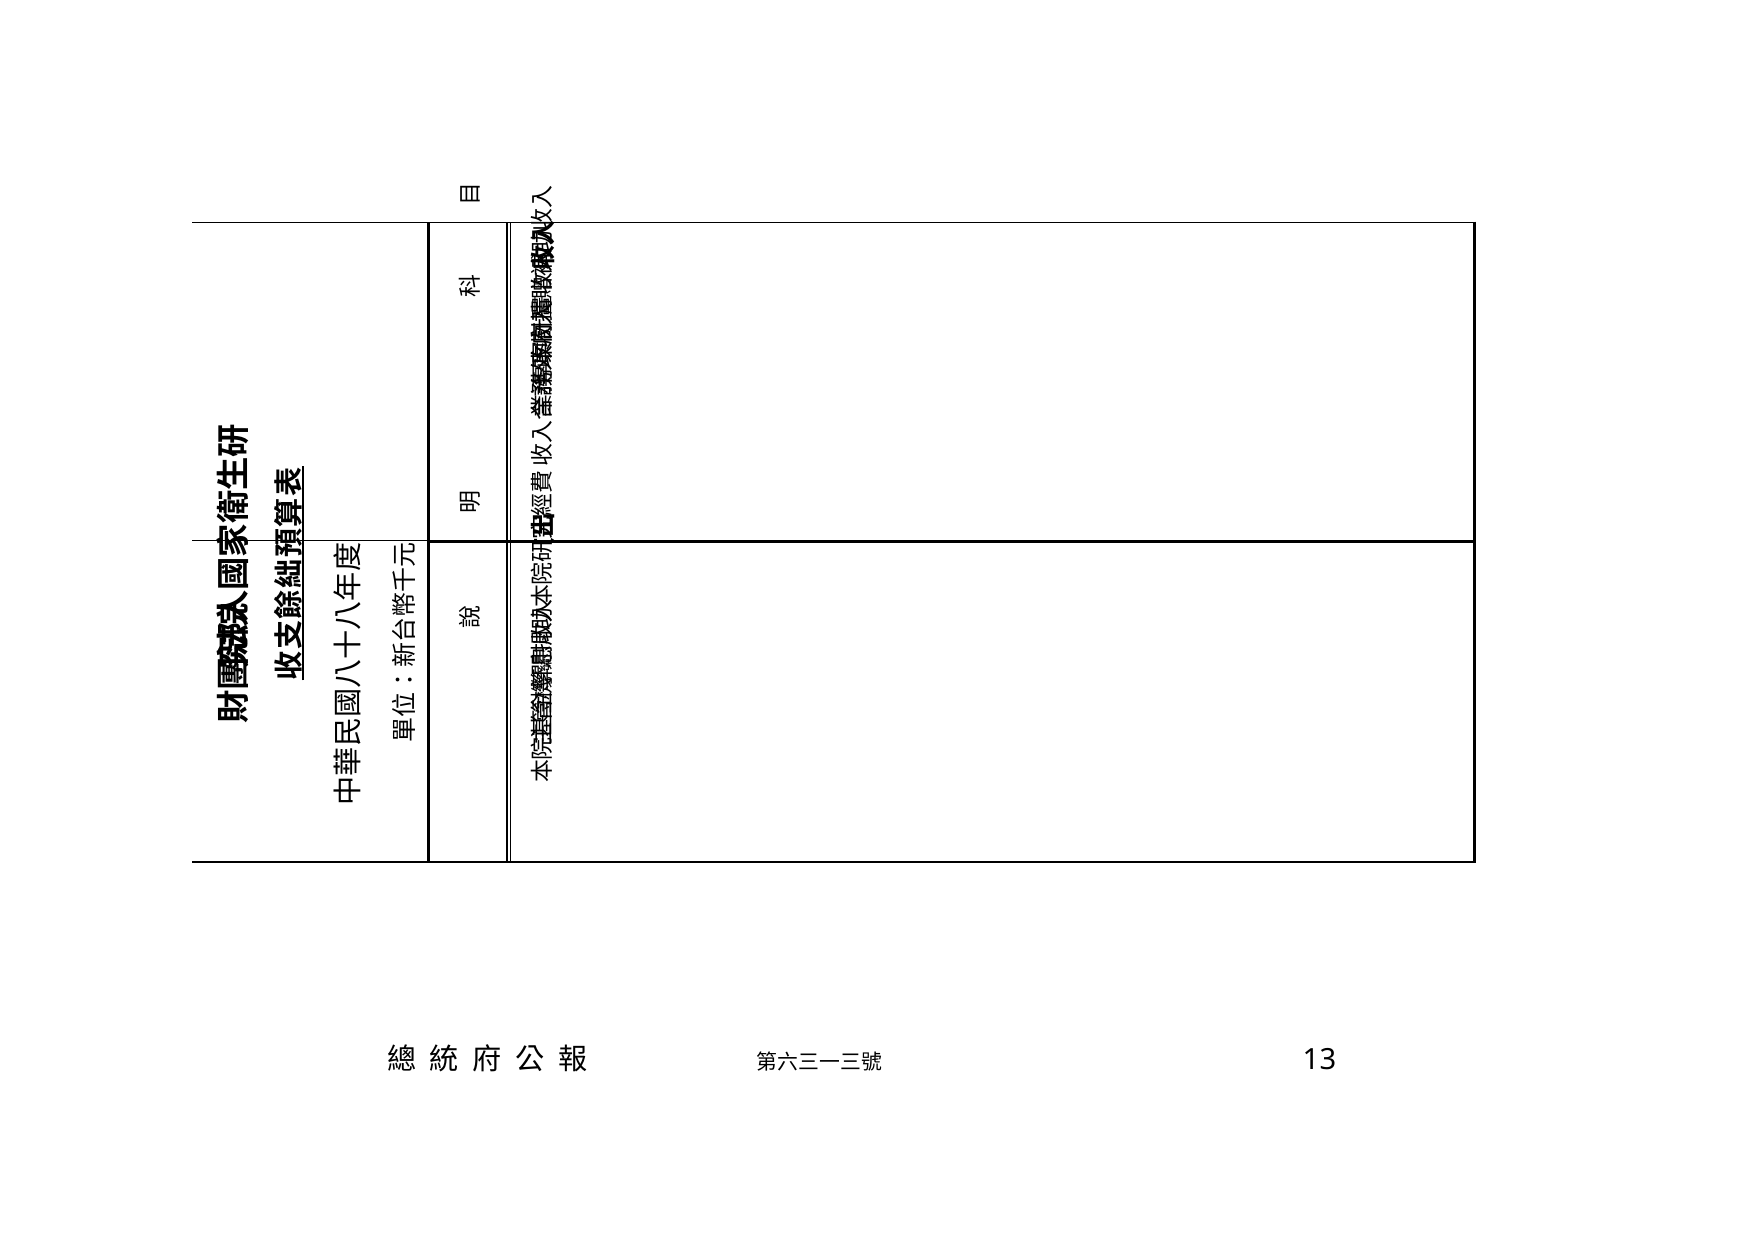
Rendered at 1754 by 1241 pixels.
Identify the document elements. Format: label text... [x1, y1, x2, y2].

table_header 財團法人國家衛生研究院 [192, 223, 251, 539]
table_header [310, 223, 369, 539]
table_header [369, 223, 427, 539]
table_cell 說 明 [430, 543, 506, 861]
table_header 收支餘絀預算表 [251, 223, 310, 539]
table_cell 單位：新台幣千元 [369, 541, 427, 861]
table_cell 財團法人國家衛生研究院 [192, 541, 251, 861]
table_cell 中華民國八十八年度 [310, 541, 369, 861]
table_cell 收入 政府捐贈補助收入 專案計畫收入 業務外收入 收入合計 支出 捐贈補助費用支出 專案計畫支出 業務外支出 支出合計 賸餘（短絀） [511, 223, 1473, 539]
table_cell 主管機關捐助本院研究經費 本院基金孳息收入 [511, 543, 1473, 861]
table_cell 收支餘絀預算表 [287, 541, 302, 552]
table_cell 收支餘絀預算表 [251, 541, 310, 861]
table_cell 科 目 [430, 223, 506, 539]
